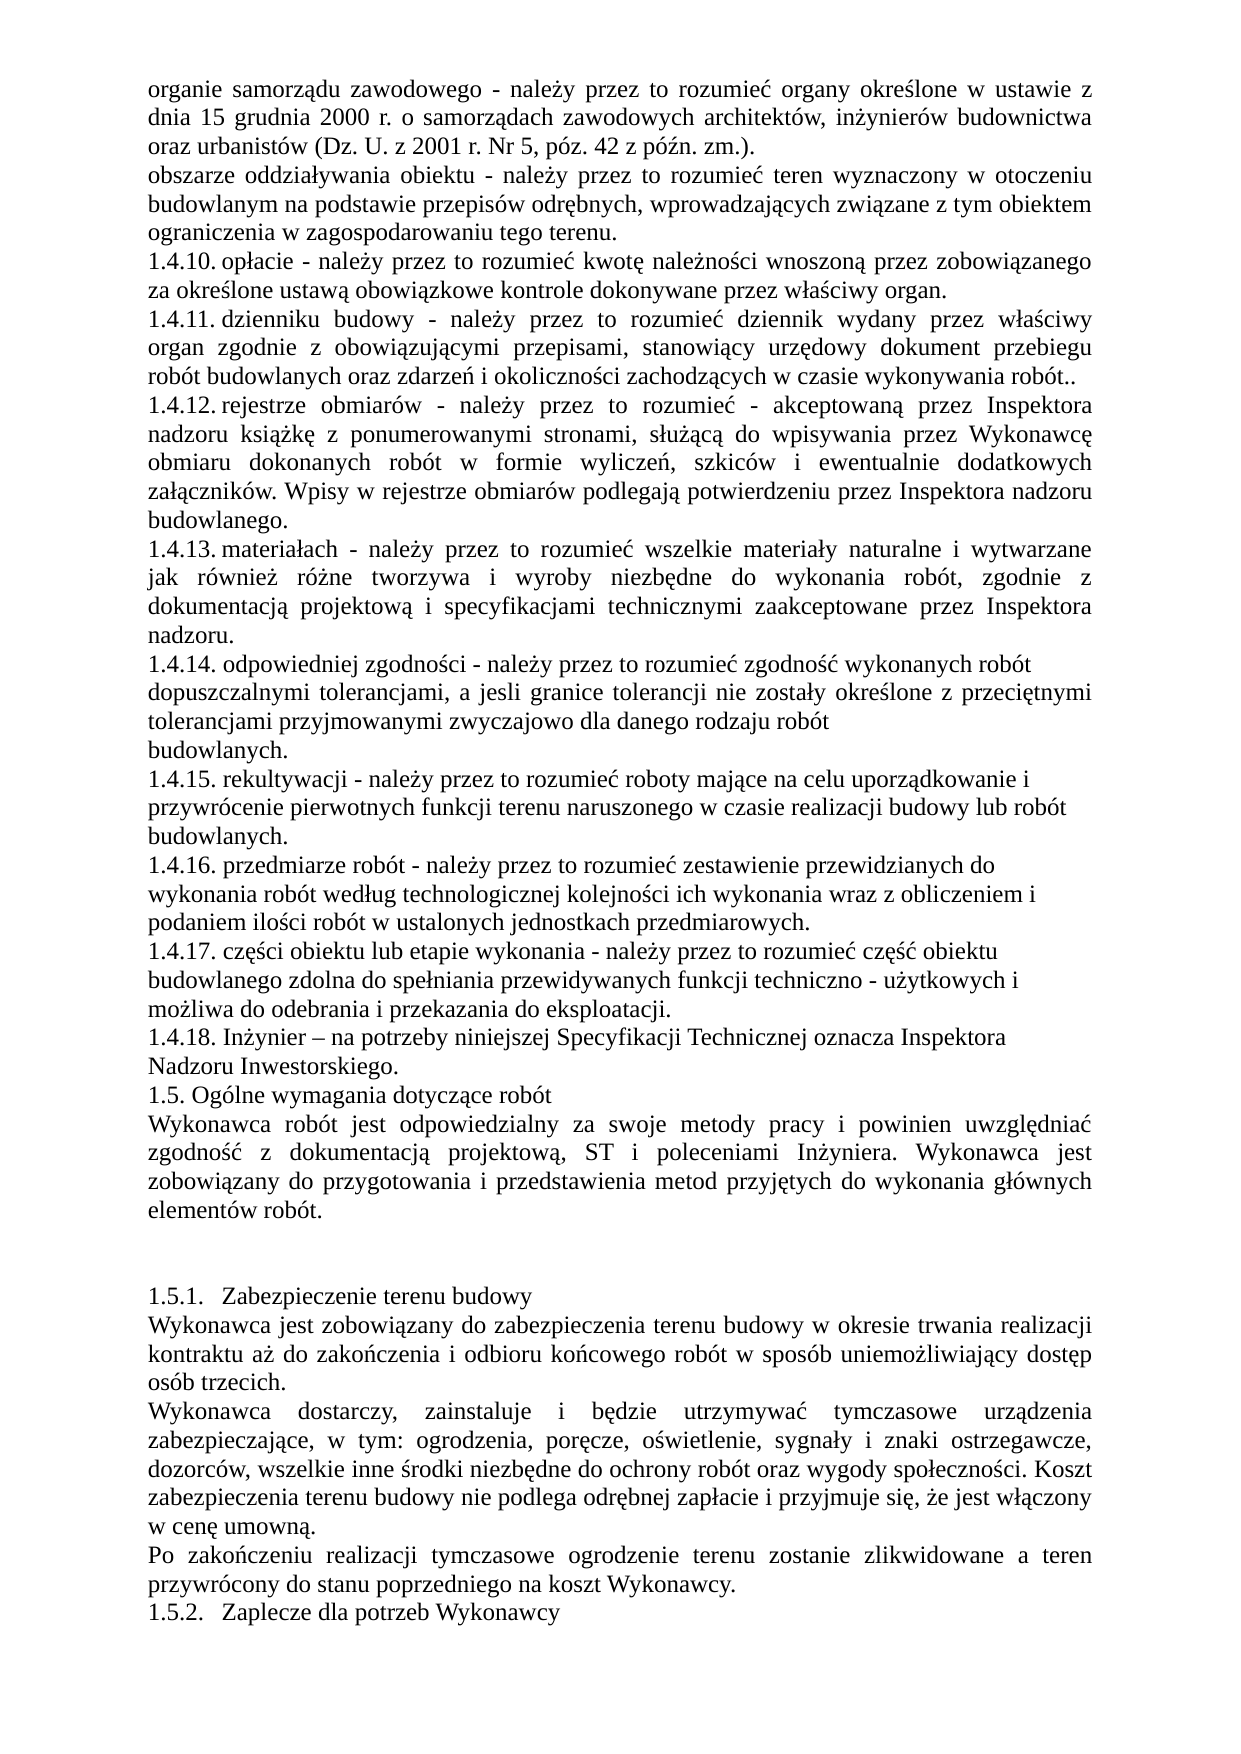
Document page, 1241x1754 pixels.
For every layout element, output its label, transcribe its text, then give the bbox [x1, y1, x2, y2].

text wykonania robót według technologicznej kolejności ich wykonania wraz z obliczeniem i [148, 879, 1093, 907]
text przywrócenie pierwotnych funkcji terenu naruszonego w czasie realizacji budowy lub robót [148, 792, 1093, 821]
text podaniem ilości robót w ustalonych jednostkach przedmiarowych. [148, 907, 1093, 936]
text budowlanych. [148, 735, 1093, 764]
text możliwa do odebrania i przekazania do eksploatacji. [148, 994, 1093, 1022]
text 1.4.18. Inżynier – na potrzeby niniejszej Specyfikacji Technicznej oznacza Inspektora [148, 1022, 1093, 1051]
text 1.4.11. dzienniku budowy - należy przez to rozumieć dziennik wydany przez właściwy organ zgodnie z obowiązującymi przepisami, stanowiący urzędowy dokument przebiegu robót budowlanych oraz zdarzeń i okoliczności zachodzących w czasie wykonywania robót.. [148, 304, 1093, 390]
text 1.5.2. Zaplecze dla potrzeb Wykonawcy [148, 1597, 1093, 1626]
text 1.4.15. rekultywacji - należy przez to rozumieć roboty mające na celu uporządkowanie i [148, 764, 1093, 792]
text 1.4.14. odpowiedniej zgodności - należy przez to rozumieć zgodność wykonanych robót [148, 649, 1093, 677]
text Nadzoru Inwestorskiego. [148, 1051, 1093, 1080]
text Wykonawca robót jest odpowiedzialny za swoje metody pracy i powinien uwzględniać zgodność z dokumentacją projektową, ST i poleceniami Inżyniera. Wykonawca jest zobowiązany do przygotowania i przedstawienia metod przyjętych do wykonania głównych elementów robót. [148, 1109, 1093, 1224]
text Wykonawca jest zobowiązany do zabezpieczenia terenu budowy w okresie trwania realizacji kontraktu aż do zakończenia i odbioru końcowego robót w sposób uniemożliwiający dostęp osób trzecich. [148, 1310, 1093, 1396]
text 1.4.16. przedmiarze robót - należy przez to rozumieć zestawienie przewidzianych do [148, 850, 1093, 879]
text Wykonawca dostarczy, zainstaluje i będzie utrzymywać tymczasowe urządzenia zabezpieczające, w tym: ogrodzenia, poręcze, oświetlenie, sygnały i znaki ostrzegawcze, dozorców, wszelkie inne środki niezbędne do ochrony robót oraz wygody społeczności. Koszt zabezpieczenia terenu budowy nie podlega odrębnej zapłacie i przyjmuje się, że jest włączony w cenę umowną. [148, 1396, 1093, 1540]
text budowlanego zdolna do spełniania przewidywanych funkcji techniczno - użytkowych i [148, 965, 1093, 994]
text obszarze oddziaływania obiektu - należy przez to rozumieć teren wyznaczony w otoczeniu budowlanym na podstawie przepisów odrębnych, wprowadzających związane z tym obiektem ograniczenia w zagospodarowaniu tego terenu. [148, 160, 1093, 246]
text 1.4.10. opłacie - należy przez to rozumieć kwotę należności wnoszoną przez zobowiązanego za określone ustawą obowiązkowe kontrole dokonywane przez właściwy organ. [148, 246, 1093, 304]
text 1.4.12. rejestrze obmiarów - należy przez to rozumieć - akceptowaną przez Inspektora nadzoru książkę z ponumerowanymi stronami, służącą do wpisywania przez Wykonawcę obmiaru dokonanych robót w formie wyliczeń, szkiców i ewentualnie dodatkowych załączników. Wpisy w rejestrze obmiarów podlegają potwierdzeniu przez Inspektora nadzoru budowlanego. [148, 390, 1093, 534]
text organie samorządu zawodowego - należy przez to rozumieć organy określone w ustawie z dnia 15 grudnia 2000 r. o samorządach zawodowych architektów, inżynierów budownictwa oraz urbanistów (Dz. U. z 2001 r. Nr 5, póz. 42 z późn. zm.). [148, 74, 1093, 160]
text Po zakończeniu realizacji tymczasowe ogrodzenie terenu zostanie zlikwidowane a teren przywrócony do stanu poprzedniego na koszt Wykonawcy. [148, 1540, 1093, 1597]
text dopuszczalnymi tolerancjami, a jesli granice tolerancji nie zostały określone z przeciętnymi tolerancjami przyjmowanymi zwyczajowo dla danego rodzaju robót [148, 677, 1093, 735]
text 1.4.17. części obiektu lub etapie wykonania - należy przez to rozumieć część obiektu [148, 936, 1093, 965]
text budowlanych. [148, 821, 1093, 850]
text 1.5. Ogólne wymagania dotyczące robót [148, 1080, 1093, 1109]
text 1.4.13. materiałach - należy przez to rozumieć wszelkie materiały naturalne i wytwarzane jak również różne tworzywa i wyroby niezbędne do wykonania robót, zgodnie z dokumentacją projektową i specyfikacjami technicznymi zaakceptowane przez Inspektora nadzoru. [148, 534, 1093, 649]
text 1.5.1. Zabezpieczenie terenu budowy [148, 1281, 1093, 1310]
